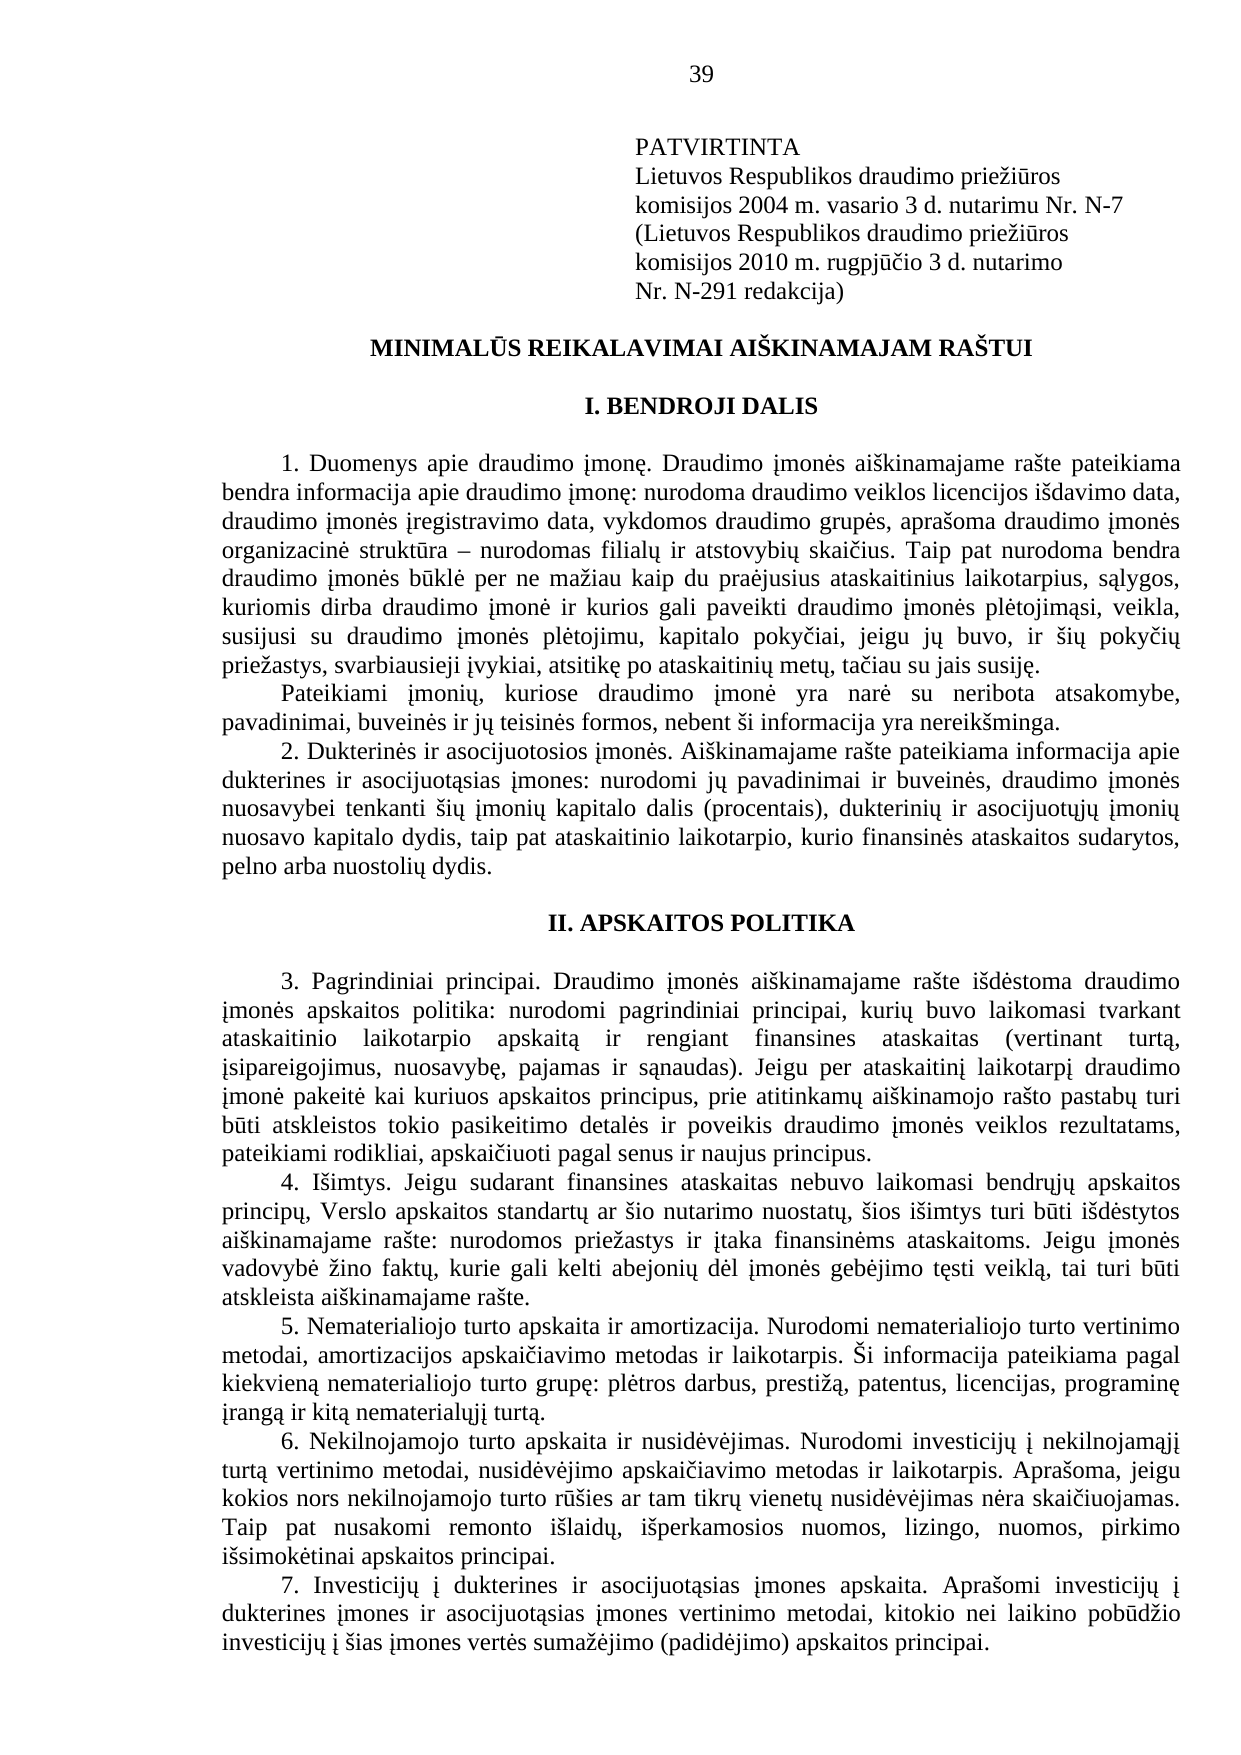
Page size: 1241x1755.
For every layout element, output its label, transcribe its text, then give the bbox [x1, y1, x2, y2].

text 5. Nematerialiojo turto apskaita ir amortizacija. Nurodomi nematerialiojo turto vertinimo metodai, amortizacijos apskaičiavimo metodas ir laikotarpis. Ši informacija pateikiama pagal kiekvieną nematerialiojo turto grupę: plėtros darbus, prestižą, patentus, licencijas, programinę įrangą ir kitą nematerialųjį turtą. [222, 1311, 1181, 1426]
text 6. Nekilnojamojo turto apskaita ir nusidėvėjimas. Nurodomi investicijų į nekilnojamąjį turtą vertinimo metodai, nusidėvėjimo apskaičiavimo metodas ir laikotarpis. Aprašoma, jeigu kokios nors nekilnojamojo turto rūšies ar tam tikrų vienetų nusidėvėjimas nėra skaičiuojamas. Taip pat nusakomi remonto išlaidų, išperkamosios nuomos, lizingo, nuomos, pirkimo išsimokėtinai apskaitos principai. [222, 1426, 1181, 1570]
text komisijos 2004 m. vasario 3 d. nutarimu Nr. N-7 [635, 190, 1181, 218]
text Lietuvos Respublikos draudimo priežiūros [635, 161, 1181, 190]
text MINIMALŪS REIKALAVIMAI AIŠKINAMAJAM RAŠTUI [222, 333, 1181, 362]
text 4. Išimtys. Jeigu sudarant finansines ataskaitas nebuvo laikomasi bendrųjų apskaitos principų, Verslo apskaitos standartų ar šio nutarimo nuostatų, šios išimtys turi būti išdėstytos aiškinamajame rašte: nurodomos priežastys ir įtaka finansinėms ataskaitoms. Jeigu įmonės vadovybė žino faktų, kurie gali kelti abejonių dėl įmonės gebėjimo tęsti veiklą, tai turi būti atskleista aiškinamajame rašte. [222, 1167, 1181, 1311]
text PATVIRTINTA [635, 132, 1181, 161]
text I. BENDROJI DALIS [222, 391, 1181, 420]
text (Lietuvos Respublikos draudimo priežiūros [635, 218, 1181, 247]
text komisijos 2010 m. rugpjūčio 3 d. nutarimo [635, 247, 1181, 276]
text 2. Dukterinės ir asocijuotosios įmonės. Aiškinamajame rašte pateikiama informacija apie dukterines ir asocijuotąsias įmones: nurodomi jų pavadinimai ir buveinės, draudimo įmonės nuosavybei tenkanti šių įmonių kapitalo dalis (procentais), dukterinių ir asocijuotųjų įmonių nuosavo kapitalo dydis, taip pat ataskaitinio laikotarpio, kurio finansinės ataskaitos sudarytos, pelno arba nuostolių dydis. [222, 736, 1181, 880]
text Pateikiami įmonių, kuriose draudimo įmonė yra narė su neribota atsakomybe, pavadinimai, buveinės ir jų teisinės formos, nebent ši informacija yra nereikšminga. [222, 678, 1181, 736]
text II. APSKAITOS POLITIKA [222, 908, 1181, 937]
text Nr. N-291 redakcija) [635, 276, 1181, 305]
text 3. Pagrindiniai principai. Draudimo įmonės aiškinamajame rašte išdėstoma draudimo įmonės apskaitos politika: nurodomi pagrindiniai principai, kurių buvo laikomasi tvarkant ataskaitinio laikotarpio apskaitą ir rengiant finansines ataskaitas (vertinant turtą, įsipareigojimus, nuosavybę, pajamas ir sąnaudas). Jeigu per ataskaitinį laikotarpį draudimo įmonė pakeitė kai kuriuos apskaitos principus, prie atitinkamų aiškinamojo rašto pastabų turi būti atskleistos tokio pasikeitimo detalės ir poveikis draudimo įmonės veiklos rezultatams, pateikiami rodikliai, apskaičiuoti pagal senus ir naujus principus. [222, 966, 1181, 1167]
text 1. Duomenys apie draudimo įmonę. Draudimo įmonės aiškinamajame rašte pateikiama bendra informacija apie draudimo įmonę: nurodoma draudimo veiklos licencijos išdavimo data, draudimo įmonės įregistravimo data, vykdomos draudimo grupės, aprašoma draudimo įmonės organizacinė struktūra – nurodomas filialų ir atstovybių skaičius. Taip pat nurodoma bendra draudimo įmonės būklė per ne mažiau kaip du praėjusius ataskaitinius laikotarpius, sąlygos, kuriomis dirba draudimo įmonė ir kurios gali paveikti draudimo įmonės plėtojimąsi, veikla, susijusi su draudimo įmonės plėtojimu, kapitalo pokyčiai, jeigu jų buvo, ir šių pokyčių priežastys, svarbiausieji įvykiai, atsitikę po ataskaitinių metų, tačiau su jais susiję. [222, 448, 1181, 678]
text 7. Investicijų į dukterines ir asocijuotąsias įmones apskaita. Aprašomi investicijų į dukterines įmones ir asocijuotąsias įmones vertinimo metodai, kitokio nei laikino pobūdžio investicijų į šias įmones vertės sumažėjimo (padidėjimo) apskaitos principai. [222, 1570, 1181, 1656]
